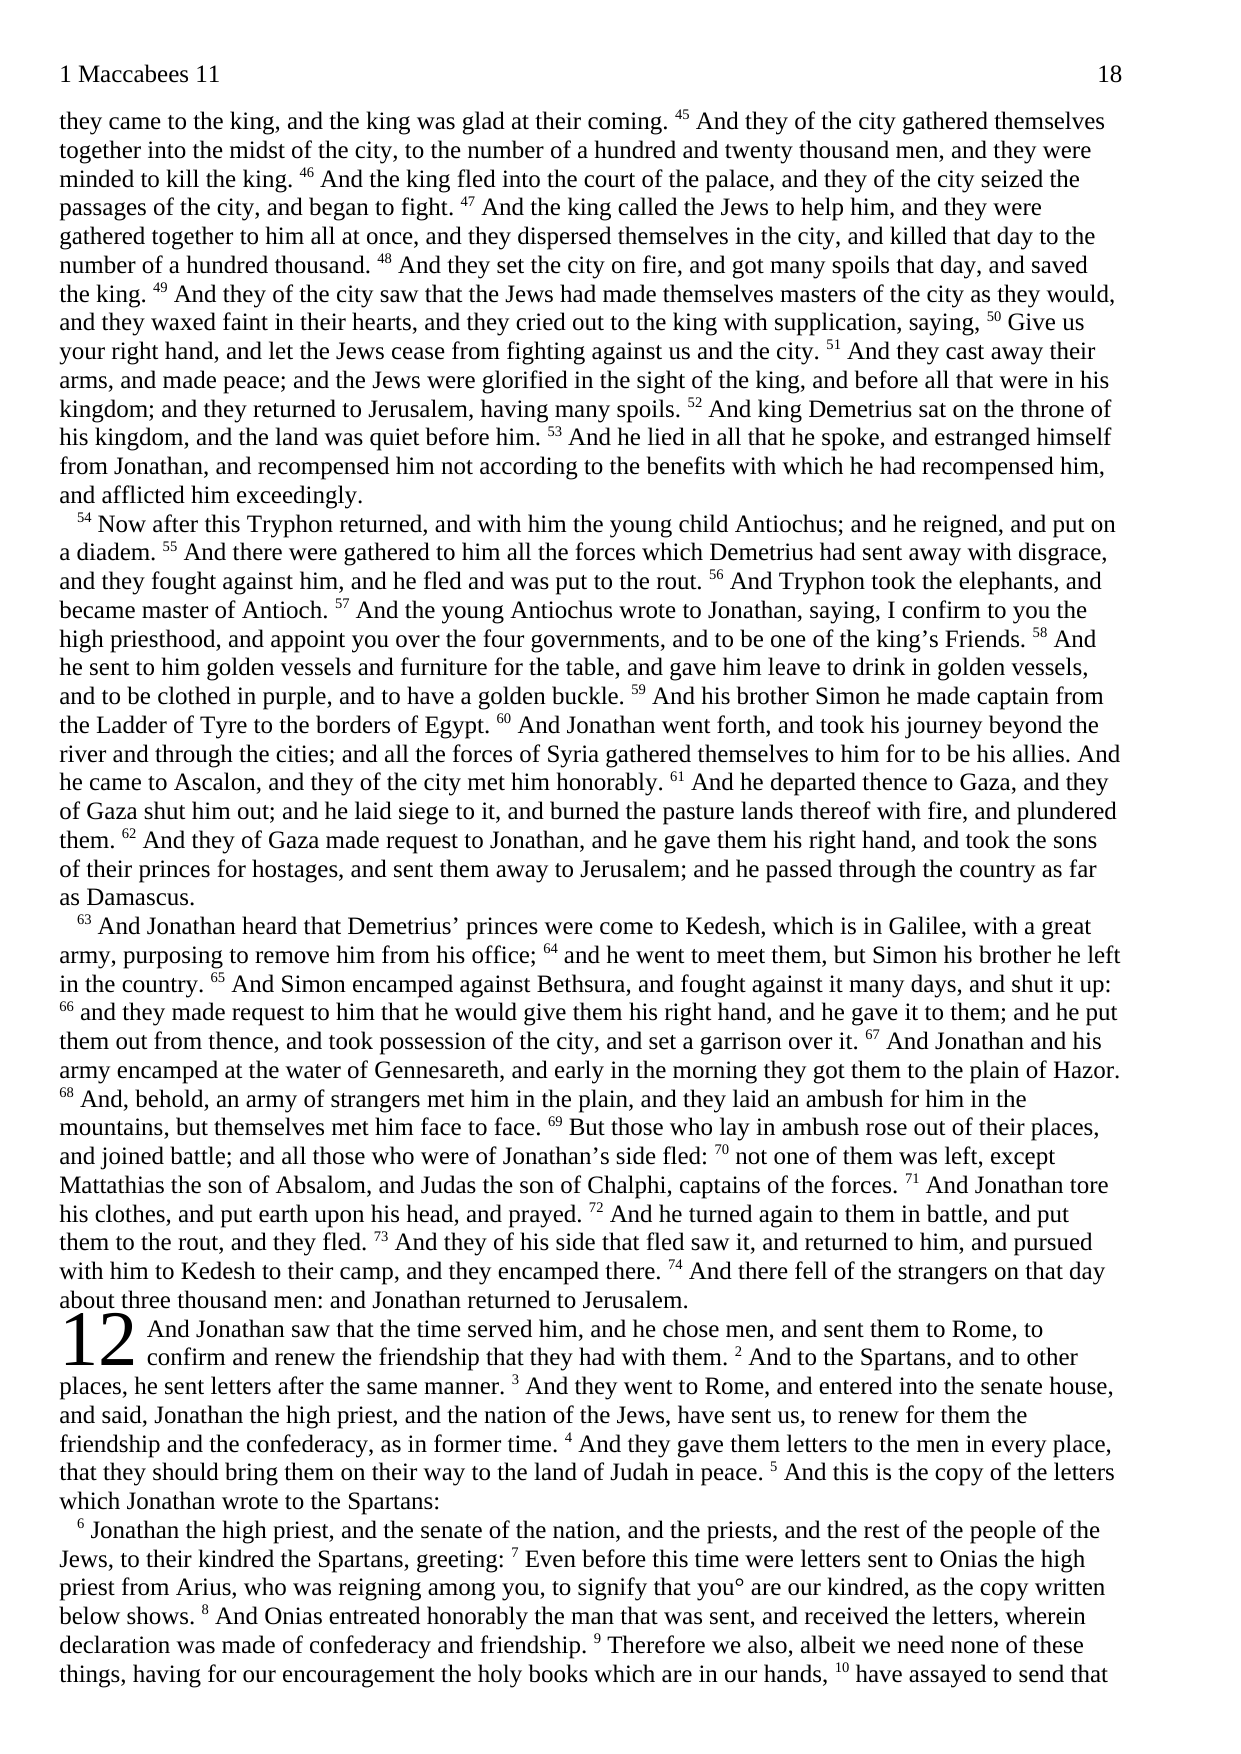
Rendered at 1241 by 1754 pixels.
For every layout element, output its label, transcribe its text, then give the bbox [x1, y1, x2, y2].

text 54 Now after this Tryphon returned, and with him the young child Antiochus; and he reigned, and put on a diadem. 55 And there were gathered to him all the forces which Demetrius had sent away with disgrace, and they fought against him, and he fled and was put to the rout. 56 And Tryphon took the elephants, and became master of Antioch. 57 And the young Antiochus wrote to Jonathan, saying, I confirm to you the high priesthood, and appoint you over the four governments, and to be one of the king’s Friends. 58 And he sent to him golden vessels and furniture for the table, and gave him leave to drink in golden vessels, and to be clothed in purple, and to have a golden buckle. 59 And his brother Simon he made captain from the Ladder of Tyre to the borders of Egypt. 60 And Jonathan went forth, and took his journey beyond the river and through the cities; and all the forces of Syria gathered themselves to him for to be his allies. And he came to Ascalon, and they of the city met him honorably. 61 And he departed thence to Gaza, and they of Gaza shut him out; and he laid siege to it, and burned the pasture lands thereof with fire, and plundered them. 62 And they of Gaza made request to Jonathan, and he gave them his right hand, and took the sons of their princes for hostages, and sent them away to Jerusalem; and he passed through the country as far as Damascus. [59, 509, 1122, 911]
text 12And Jonathan saw that the time served him, and he chose men, and sent them to Rome, to confirm and renew the friendship that they had with them. 2 And to the Spartans, and to other places, he sent letters after the same manner. 3 And they went to Rome, and entered into the senate house, and said, Jonathan the high priest, and the nation of the Jews, have sent us, to renew for them the friendship and the confederacy, as in former time. 4 And they gave them letters to the men in every place, that they should bring them on their way to the land of Judah in peace. 5 And this is the copy of the letters which Jonathan wrote to the Spartans: [59, 1314, 1122, 1515]
text 6 Jonathan the high priest, and the senate of the nation, and the priests, and the rest of the people of the Jews, to their kindred the Spartans, greeting: 7 Even before this time were letters sent to Onias the high priest from Arius, who was reigning among you, to signify that you° are our kindred, as the copy written below shows. 8 And Onias entreated honorably the man that was sent, and received the letters, wherein declaration was made of confederacy and friendship. 9 Therefore we also, albeit we need none of these things, having for our encouragement the holy books which are in our hands, 10 have assayed to send that [59, 1515, 1122, 1687]
text 63 And Jonathan heard that Demetrius’ princes were come to Kedesh, which is in Galilee, with a great army, purposing to remove him from his office; 64 and he went to meet them, but Simon his brother he left in the country. 65 And Simon encamped against Bethsura, and fought against it many days, and shut it up: 66 and they made request to him that he would give them his right hand, and he gave it to them; and he put them out from thence, and took possession of the city, and set a garrison over it. 67 And Jonathan and his army encamped at the water of Gennesareth, and early in the morning they got them to the plain of Hazor. 68 And, behold, an army of strangers met him in the plain, and they laid an ambush for him in the mountains, but themselves met him face to face. 69 But those who lay in ambush rose out of their places, and joined battle; and all those who were of Jonathan’s side fled: 70 not one of them was left, except Mattathias the son of Absalom, and Judas the son of Chalphi, captains of the forces. 71 And Jonathan tore his clothes, and put earth upon his head, and prayed. 72 And he turned again to them in battle, and put them to the rout, and they fled. 73 And they of his side that fled saw it, and returned to him, and pursued with him to Kedesh to their camp, and they encamped there. 74 And there fell of the strangers on that day about three thousand men: and Jonathan returned to Jerusalem. [59, 911, 1122, 1314]
text they came to the king, and the king was glad at their coming. 45 And they of the city gathered themselves together into the midst of the city, to the number of a hundred and twenty thousand men, and they were minded to kill the king. 46 And the king fled into the court of the palace, and they of the city seized the passages of the city, and began to fight. 47 And the king called the Jews to help him, and they were gathered together to him all at once, and they dispersed themselves in the city, and killed that day to the number of a hundred thousand. 48 And they set the city on fire, and got many spoils that day, and saved the king. 49 And they of the city saw that the Jews had made themselves masters of the city as they would, and they waxed faint in their hearts, and they cried out to the king with supplication, saying, 50 Give us your right hand, and let the Jews cease from fighting against us and the city. 51 And they cast away their arms, and made peace; and the Jews were glorified in the sight of the king, and before all that were in his kingdom; and they returned to Jerusalem, having many spoils. 52 And king Demetrius sat on the throne of his kingdom, and the land was quiet before him. 53 And he lied in all that he spoke, and estranged himself from Jonathan, and recompensed him not according to the benefits with which he had recompensed him, and afflicted him exceedingly. [59, 106, 1122, 509]
